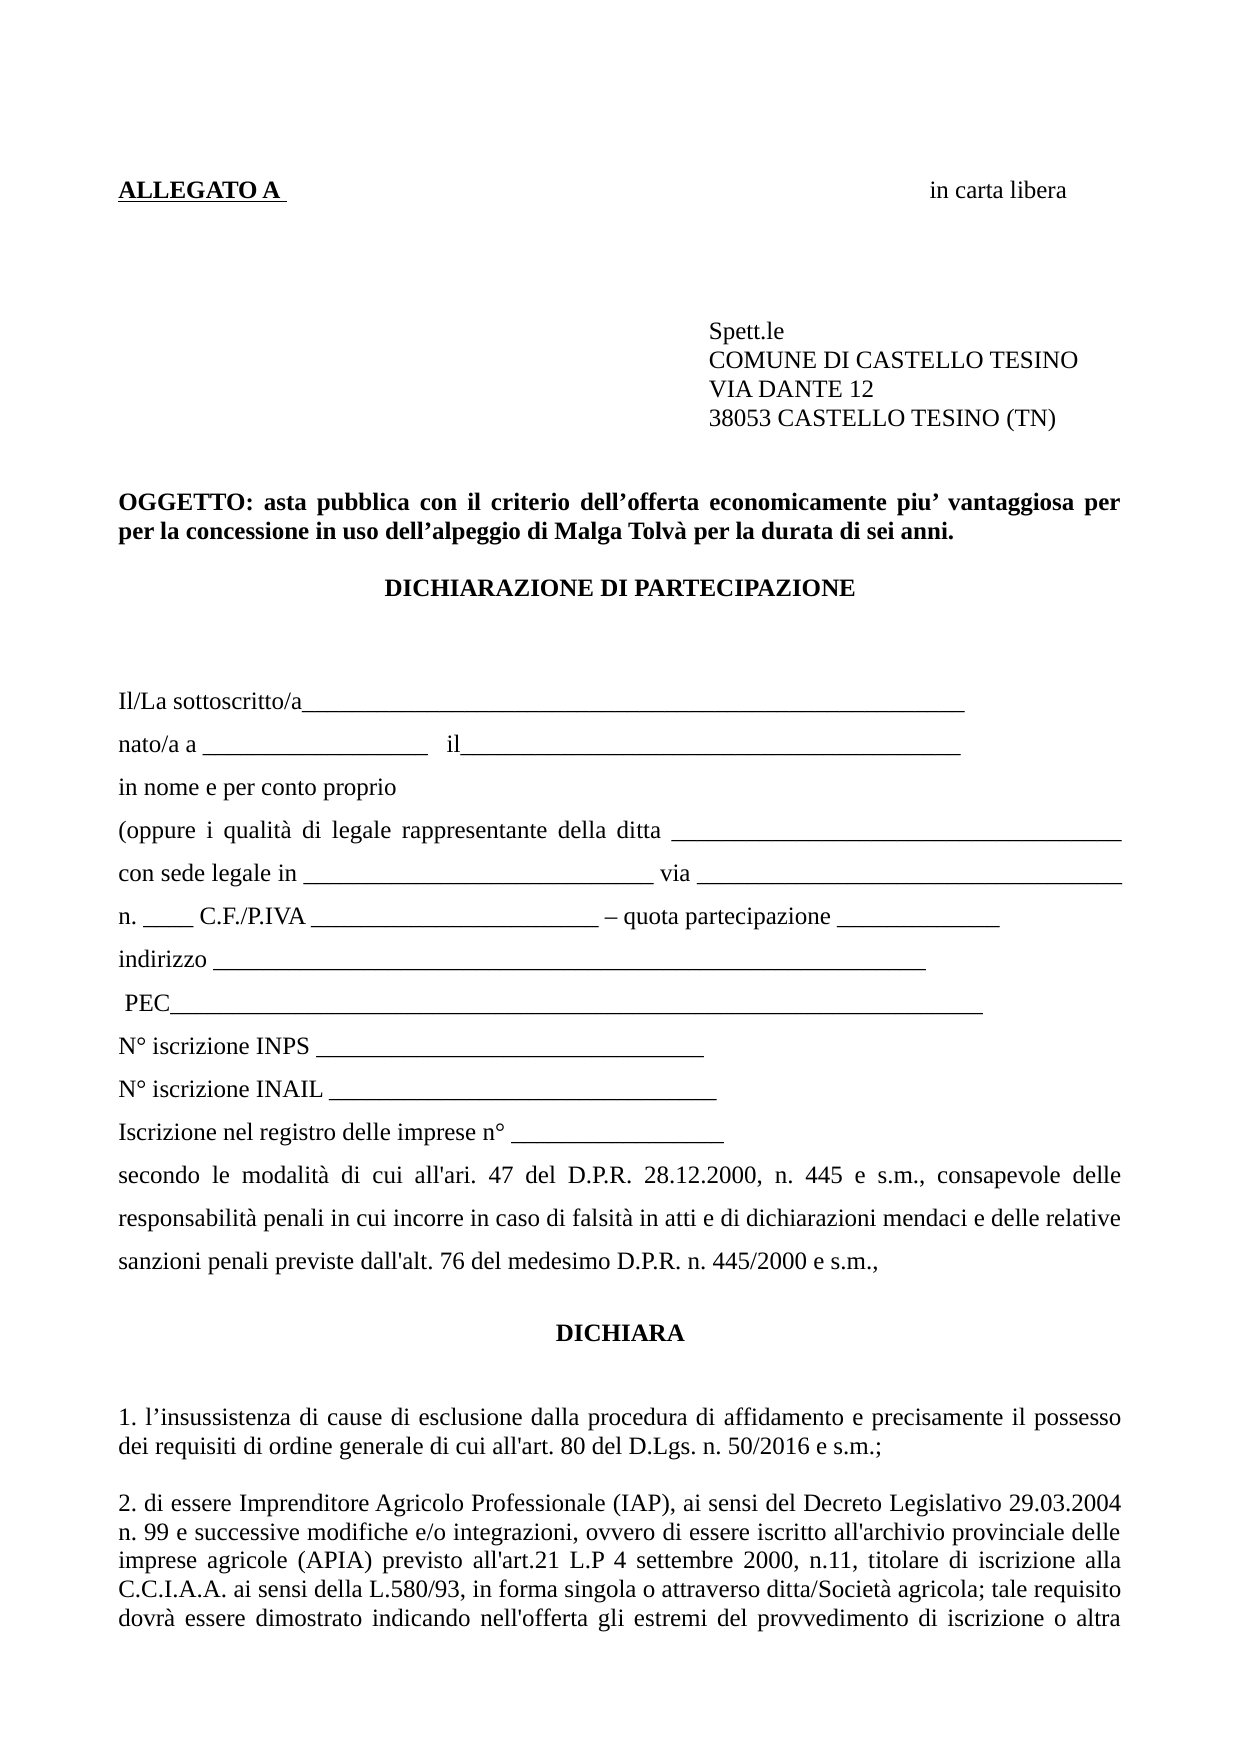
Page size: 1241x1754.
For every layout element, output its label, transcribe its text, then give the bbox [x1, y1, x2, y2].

text DICHIARAZIONE DI PARTECIPAZIONE [118, 573, 1122, 602]
text Il/La sottoscritto/a_____________________________________________________ [118, 686, 1122, 714]
text indirizzo _________________________________________________________ [118, 944, 1122, 973]
text 38053 CASTELLO TESINO (TN) [709, 403, 1122, 431]
text 1. l’insussistenza di cause di esclusione dalla procedura di affidamento e precisamente il possesso dei requisiti di ordine generale di cui all'art. 80 del D.Lgs. n. 50/2016 e s.m.; [118, 1402, 1122, 1460]
text ALLEGATO A in carta libera [118, 176, 1122, 204]
text VIA DANTE 12 [709, 374, 1122, 403]
text N° iscrizione INPS _______________________________ [118, 1031, 1122, 1059]
text Iscrizione nel registro delle imprese n° _________________ [118, 1117, 1122, 1146]
text N° iscrizione INAIL _______________________________ [118, 1074, 1122, 1103]
text secondo le modalità di cui all'ari. 47 del D.P.R. 28.12.2000, n. 445 e s.m., consapevole delle responsabilità penali in cui incorre in caso di falsità in atti e di dichiarazioni mendaci e delle relative sanzioni penali previste dall'alt. 76 del medesimo D.P.R. n. 445/2000 e s.m., [118, 1160, 1122, 1275]
text Spett.le [709, 316, 1122, 345]
text (oppure i qualità di legale rappresentante della ditta ____________________________________ con sede legale in ____________________________ via __________________________________ n. ____ C.F./P.IVA _______________________ – quota partecipazione _____________ [118, 815, 1122, 930]
text OGGETTO: asta pubblica con il criterio dell’offerta economicamente piu’ vantaggiosa per per la concessione in uso dell’alpeggio di Malga Tolvà per la durata di sei anni. [118, 487, 1122, 545]
text DICHIARA [118, 1318, 1122, 1346]
text nato/a a __________________ il________________________________________ [118, 729, 1122, 758]
text 2. di essere Imprenditore Agricolo Professionale (IAP), ai sensi del Decreto Legislativo 29.03.2004 n. 99 e successive modifiche e/o integrazioni, ovvero di essere iscritto all'archivio provinciale delle imprese agricole (APIA) previsto all'art.21 L.P 4 settembre 2000, n.11, titolare di iscrizione alla C.C.I.A.A. ai sensi della L.580/93, in forma singola o attraverso ditta/Società agricola; tale requisito dovrà essere dimostrato indicando nell'offerta gli estremi del provvedimento di iscrizione o altra [118, 1488, 1122, 1632]
text in nome e per conto proprio [118, 772, 1122, 801]
text COMUNE DI CASTELLO TESINO [709, 345, 1122, 374]
text PEC_________________________________________________________________ [118, 988, 1122, 1016]
